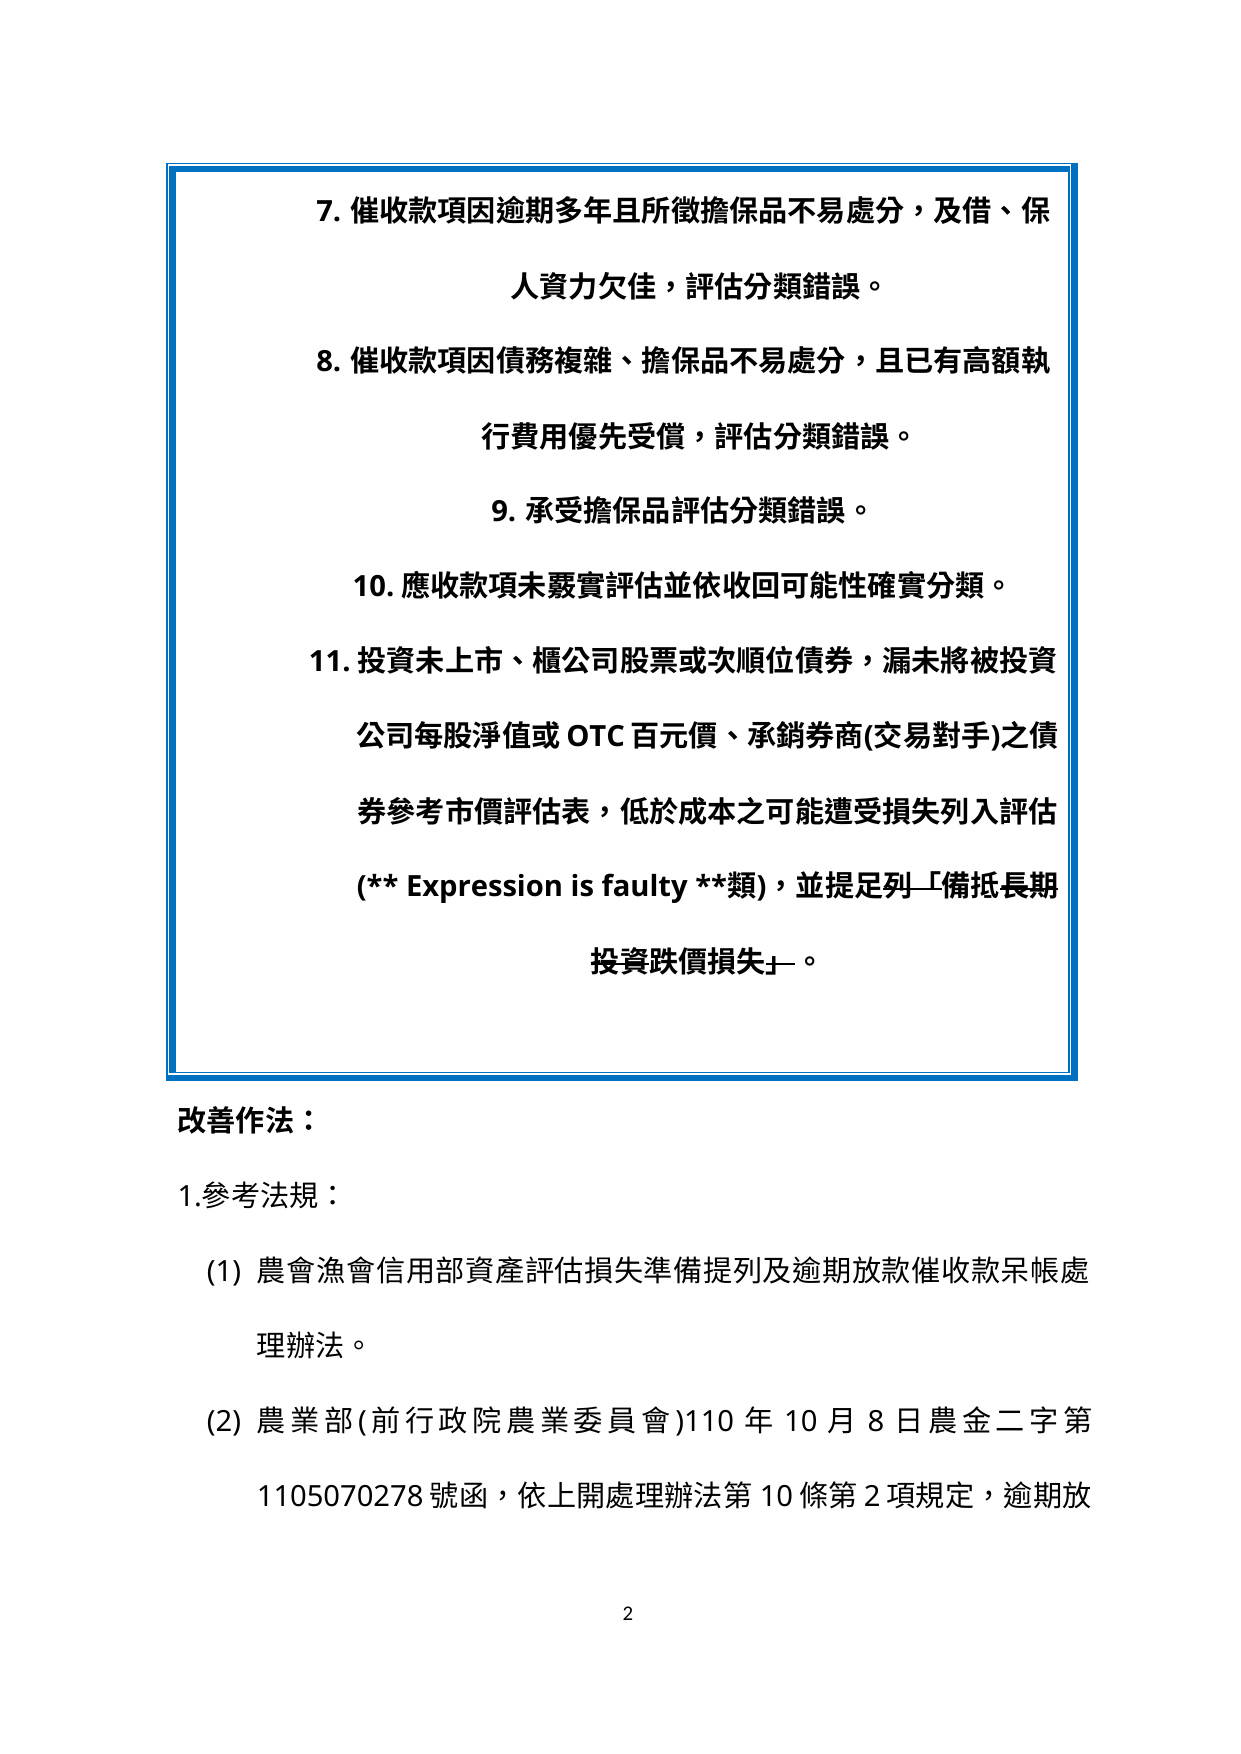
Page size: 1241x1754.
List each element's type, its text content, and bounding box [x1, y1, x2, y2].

list 農業部(前行政院農業委員會)110年10月8日農金二字第1105070278號函，依上開處理辦法第10條第2項規定，逾期放 [207, 1381, 1092, 1531]
text 改善作法： [177, 1081, 1092, 1156]
text 1.參考法規： [177, 1156, 1092, 1231]
table_header 態樣一：應予評估資產申報及分類錯誤： 逾期催收戶及呆帳戶之訴訟或火災保險等相關費用，漏未列入評估或評估分類錯誤。 對還本繳息有欠正常放款(含習慣性延滯繳息之協議戶)及其應收利息，漏未列入評估或評估分類錯誤。 借戶放款本息雖未超逾清償期，惟債信已有貶落情形，該等放款及其提列應收利息，漏未列入評估： 借戶多筆借款中有本息延滯逾1個月。 支票存款遭受拒絕往來戶處分。 擔保品已遭第三人假扣押或強制執行。 對已無可供執行財產之催收戶久經催理，未依規覈實評估並予轉銷呆帳。 催收款項主要債權均已轉銷呆帳，且已無擔保品，剩餘債權仍評估為Ⅱ類(可望收回)，有欠合理。 催收款項屬移送農業信用保證基金保證案件，對未獲保證部分或已申請代位清償未獲理賠之評估分類錯誤。 催收款項因逾期多年且所徵擔保品不易處分，及借、保人資力欠佳，評估分類錯誤。 催收款項因債務複雜、擔保品不易處分，且已有高額執行費用優先受償，評估分類錯誤。 承受擔保品評估分類錯誤。 應收款項未覈實評估並依收回可能性確實分類。 投資未上市、櫃公司股票或次順位債券，漏未將被投資公司每股淨值或OTC百元價、承銷券商(交易對手)之債券參考市價評估表，低於成本之可能遭受損失列入評估(IV類)，並提足列「備抵長期投資跌價損失」。 [176, 172, 1068, 1072]
list 農會漁會信用部資產評估損失準備提列及逾期放款催收款呆帳處理辦法。 [207, 1231, 1092, 1381]
